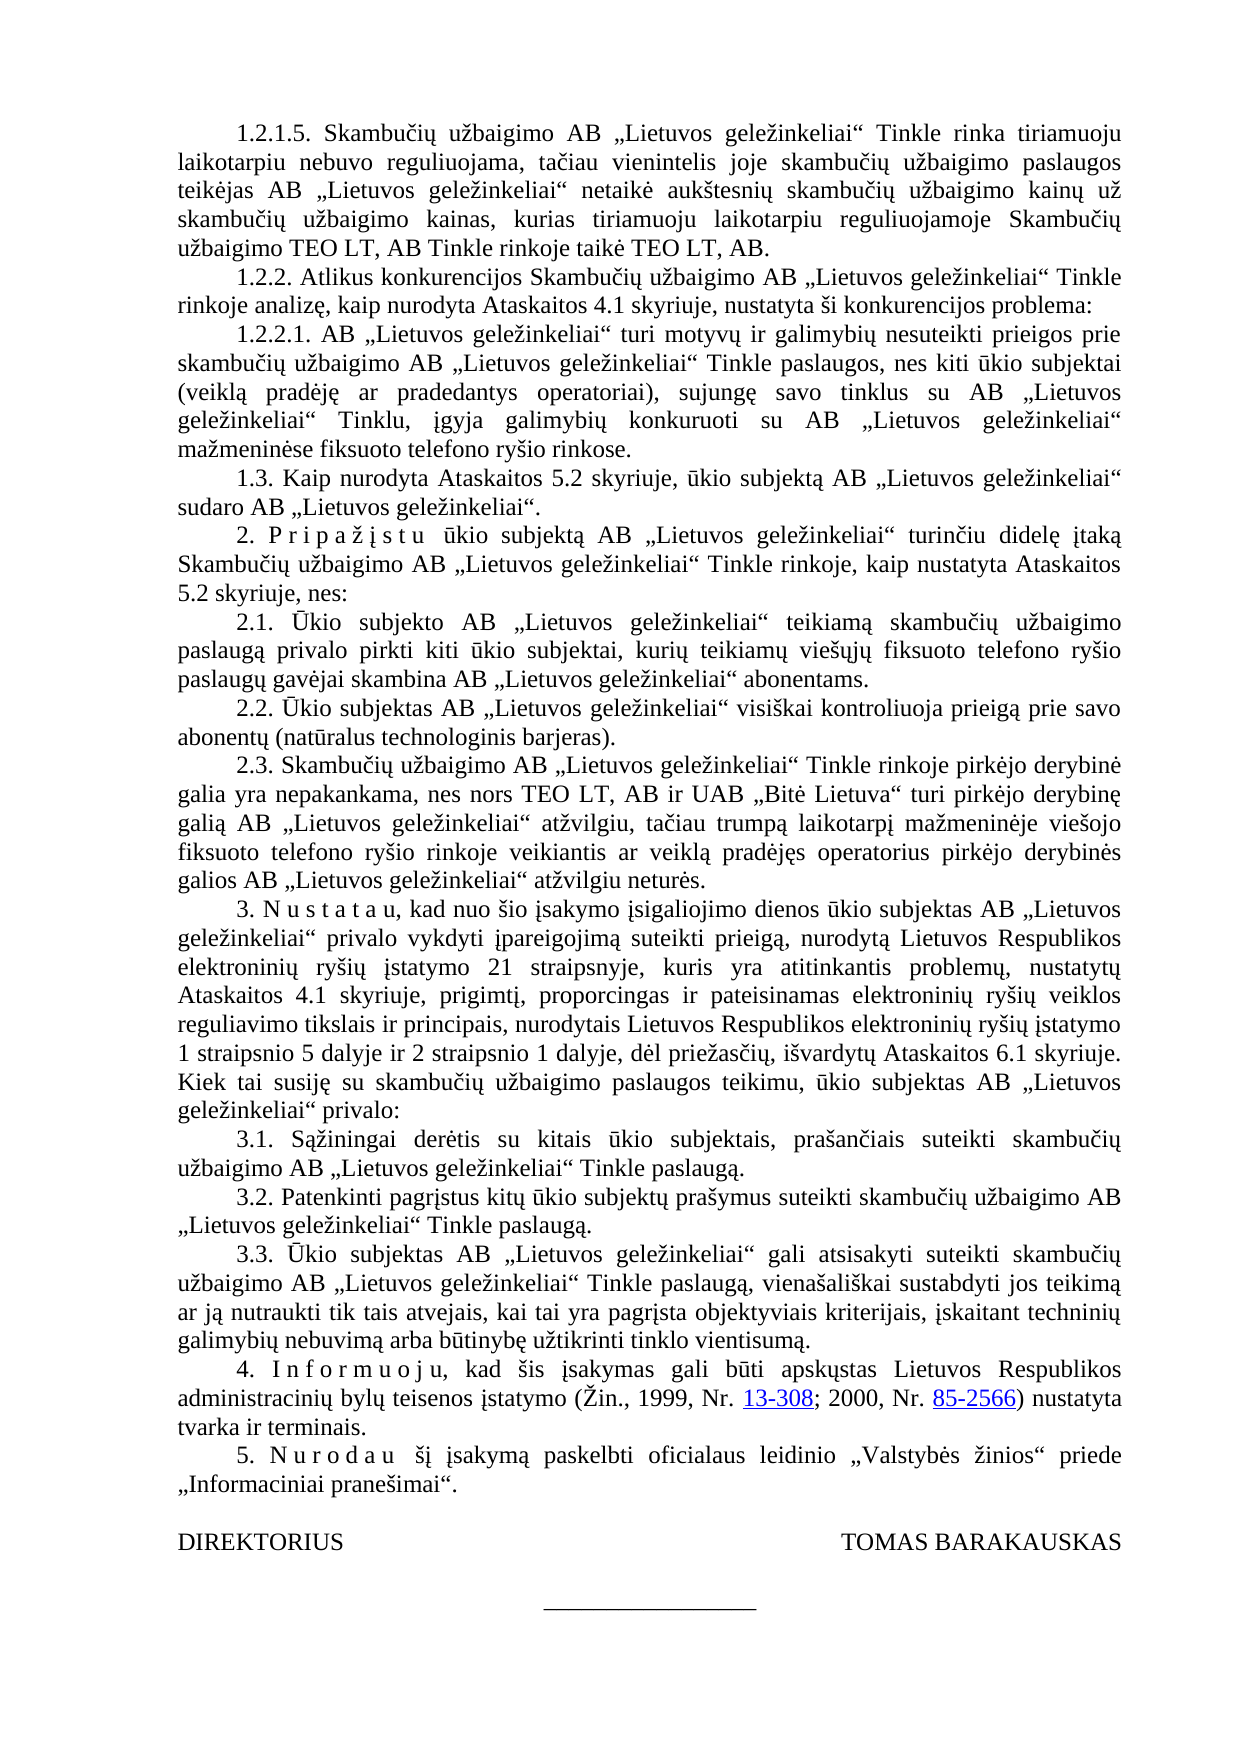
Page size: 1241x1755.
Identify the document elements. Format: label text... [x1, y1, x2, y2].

text 3.1. Sąžiningai derėtis su kitais ūkio subjektais, prašančiais suteikti skambučių užbaigimo AB „Lietuvos geležinkeliai“ Tinkle paslaugą. [177, 1124, 1122, 1182]
text 3.2. Patenkinti pagrįstus kitų ūkio subjektų prašymus suteikti skambučių užbaigimo AB „Lietuvos geležinkeliai“ Tinkle paslaugą. [177, 1182, 1122, 1239]
text 4. Informuoju, kad šis įsakymas gali būti apskųstas Lietuvos Respublikos administracinių bylų teisenos įstatymo (Žin., 1999, Nr. 13-308; 2000, Nr. 85-2566) nustatyta tvarka ir terminais. [177, 1354, 1122, 1441]
text 2. Pripažįstu ūkio subjektą AB „Lietuvos geležinkeliai“ turinčiu didelę įtaką Skambučių užbaigimo AB „Lietuvos geležinkeliai“ Tinkle rinkoje, kaip nustatyta Ataskaitos 5.2 skyriuje, nes: [177, 521, 1122, 607]
text _________________ [177, 1584, 1122, 1613]
text 3.3. Ūkio subjektas AB „Lietuvos geležinkeliai“ gali atsisakyti suteikti skambučių užbaigimo AB „Lietuvos geležinkeliai“ Tinkle paslaugą, vienašališkai sustabdyti jos teikimą ar ją nutraukti tik tais atvejais, kai tai yra pagrįsta objektyviais kriterijais, įskaitant techninių galimybių nebuvimą arba būtinybę užtikrinti tinklo vientisumą. [177, 1239, 1122, 1354]
text 2.3. Skambučių užbaigimo AB „Lietuvos geležinkeliai“ Tinkle rinkoje pirkėjo derybinė galia yra nepakankama, nes nors TEO LT, AB ir UAB „Bitė Lietuva“ turi pirkėjo derybinę galią AB „Lietuvos geležinkeliai“ atžvilgiu, tačiau trumpą laikotarpį mažmeninėje viešojo fiksuoto telefono ryšio rinkoje veikiantis ar veiklą pradėjęs operatorius pirkėjo derybinės galios AB „Lietuvos geležinkeliai“ atžvilgiu neturės. [177, 751, 1122, 894]
text 1.3. Kaip nurodyta Ataskaitos 5.2 skyriuje, ūkio subjektą AB „Lietuvos geležinkeliai“ sudaro AB „Lietuvos geležinkeliai“. [177, 463, 1122, 521]
text 1.2.1.5. Skambučių užbaigimo AB „Lietuvos geležinkeliai“ Tinkle rinka tiriamuoju laikotarpiu nebuvo reguliuojama, tačiau vienintelis joje skambučių užbaigimo paslaugos teikėjas AB „Lietuvos geležinkeliai“ netaikė aukštesnių skambučių užbaigimo kainų už skambučių užbaigimo kainas, kurias tiriamuoju laikotarpiu reguliuojamoje Skambučių užbaigimo TEO LT, AB Tinkle rinkoje taikė TEO LT, AB. [177, 118, 1122, 262]
text 1.2.2. Atlikus konkurencijos Skambučių užbaigimo AB „Lietuvos geležinkeliai“ Tinkle rinkoje analizę, kaip nurodyta Ataskaitos 4.1 skyriuje, nustatyta ši konkurencijos problema: [177, 262, 1122, 319]
text DIREKTORIUS TOMAS BARAKAUSKAS [177, 1527, 1122, 1556]
text 5. Nurodau šį įsakymą paskelbti oficialaus leidinio „Valstybės žinios“ priede „Informaciniai pranešimai“. [177, 1441, 1122, 1498]
text 2.1. Ūkio subjekto AB „Lietuvos geležinkeliai“ teikiamą skambučių užbaigimo paslaugą privalo pirkti kiti ūkio subjektai, kurių teikiamų viešųjų fiksuoto telefono ryšio paslaugų gavėjai skambina AB „Lietuvos geležinkeliai“ abonentams. [177, 607, 1122, 693]
text 3. Nustatau, kad nuo šio įsakymo įsigaliojimo dienos ūkio subjektas AB „Lietuvos geležinkeliai“ privalo vykdyti įpareigojimą suteikti prieigą, nurodytą Lietuvos Respublikos elektroninių ryšių įstatymo 21 straipsnyje, kuris yra atitinkantis problemų, nustatytų Ataskaitos 4.1 skyriuje, prigimtį, proporcingas ir pateisinamas elektroninių ryšių veiklos reguliavimo tikslais ir principais, nurodytais Lietuvos Respublikos elektroninių ryšių įstatymo 1 straipsnio 5 dalyje ir 2 straipsnio 1 dalyje, dėl priežasčių, išvardytų Ataskaitos 6.1 skyriuje. Kiek tai susiję su skambučių užbaigimo paslaugos teikimu, ūkio subjektas AB „Lietuvos geležinkeliai“ privalo: [177, 894, 1122, 1124]
text 2.2. Ūkio subjektas AB „Lietuvos geležinkeliai“ visiškai kontroliuoja prieigą prie savo abonentų (natūralus technologinis barjeras). [177, 693, 1122, 751]
text 1.2.2.1. AB „Lietuvos geležinkeliai“ turi motyvų ir galimybių nesuteikti prieigos prie skambučių užbaigimo AB „Lietuvos geležinkeliai“ Tinkle paslaugos, nes kiti ūkio subjektai (veiklą pradėję ar pradedantys operatoriai), sujungę savo tinklus su AB „Lietuvos geležinkeliai“ Tinklu, įgyja galimybių konkuruoti su AB „Lietuvos geležinkeliai“ mažmeninėse fiksuoto telefono ryšio rinkose. [177, 319, 1122, 463]
